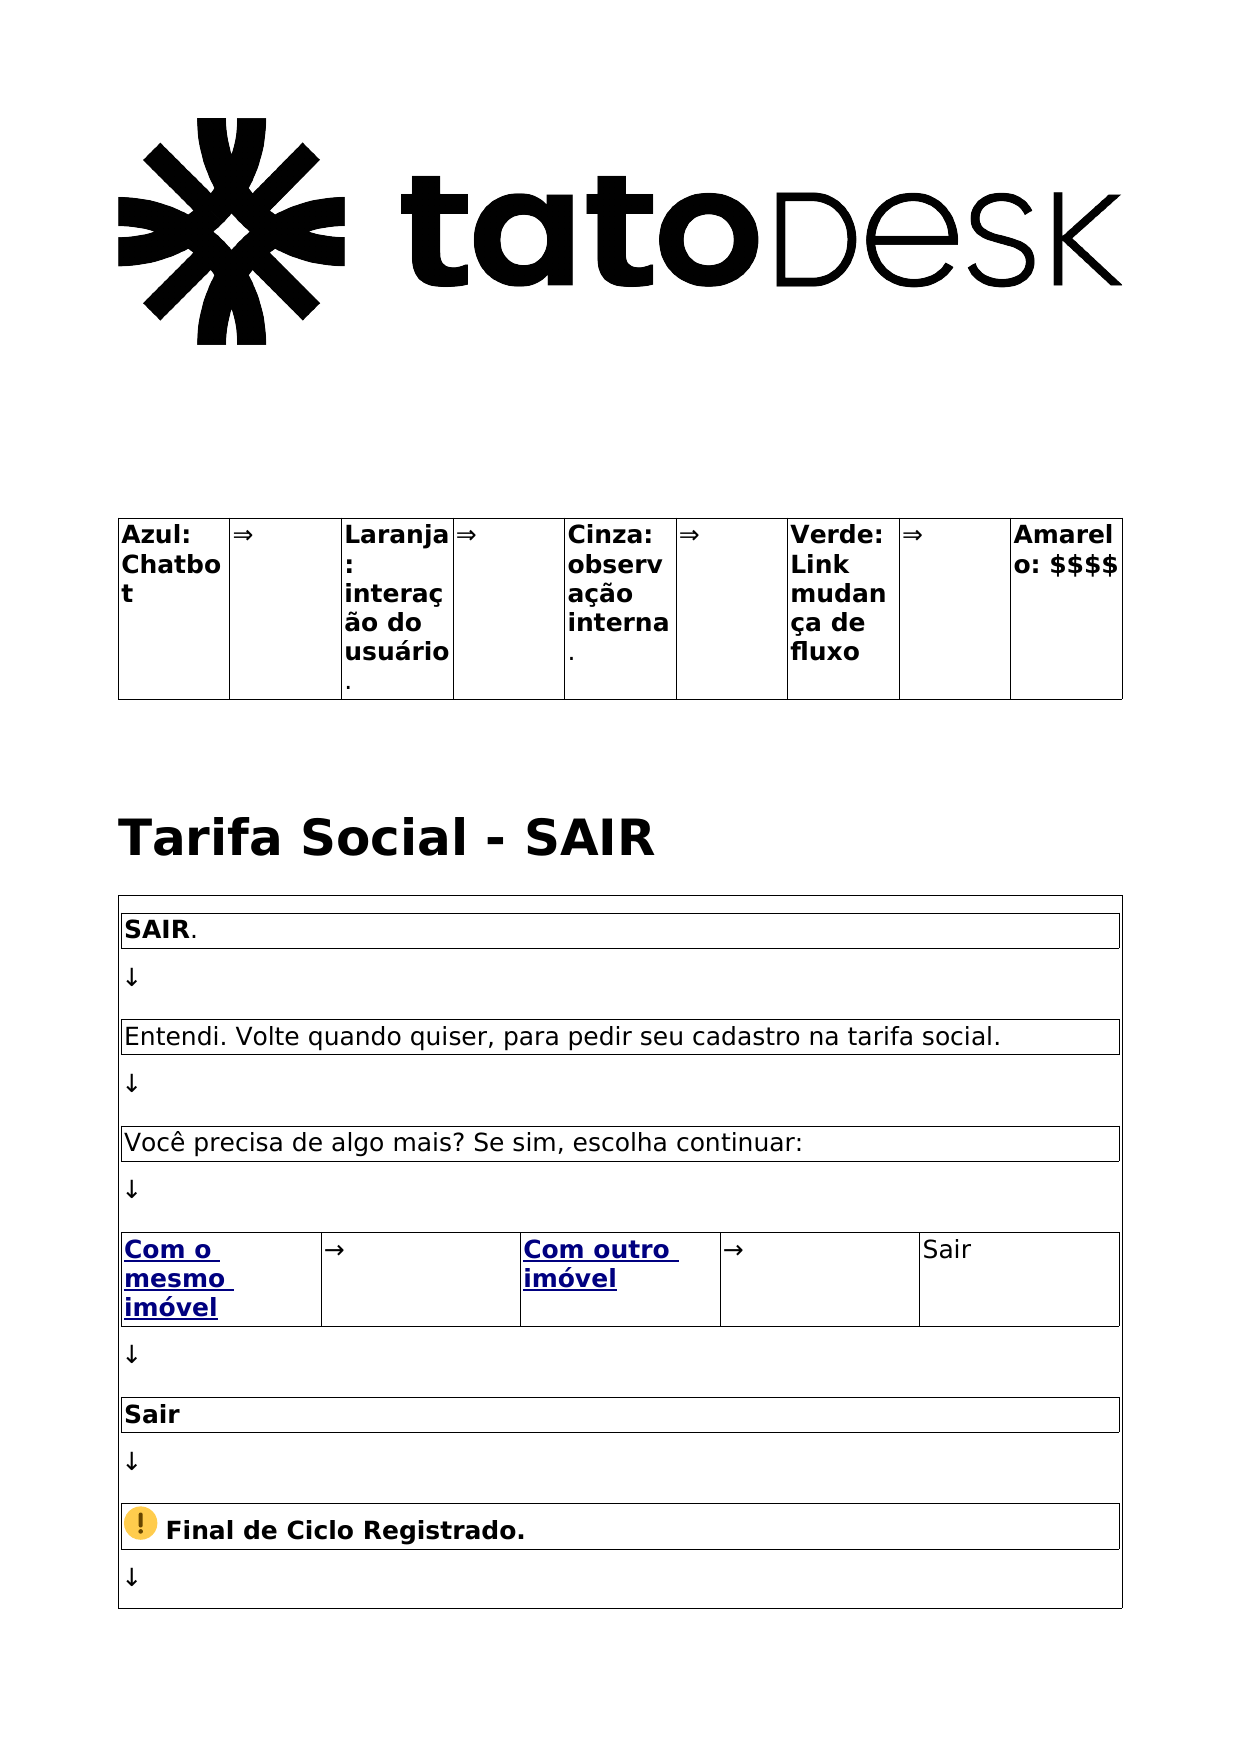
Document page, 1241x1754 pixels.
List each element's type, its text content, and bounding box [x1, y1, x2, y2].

table_header → [322, 1233, 520, 1326]
table_header → [721, 1233, 919, 1326]
table_header Você precisa de algo mais? Se sim, escolha continuar: [122, 1127, 1119, 1161]
table_header Sair [122, 1398, 1119, 1432]
table_header ⇒ [900, 519, 1010, 699]
picture [118, 118, 1123, 345]
table_header Com outro imóvel [521, 1233, 720, 1326]
table_header ⇒ [230, 519, 341, 699]
table_header ⇒ [677, 519, 787, 699]
table_header Com o mesmo imóvel [122, 1233, 321, 1326]
subtitle Tarifa Social - SAIR [118, 809, 1122, 868]
table_header SAIR. [122, 914, 1119, 948]
table_header Sair [920, 1233, 1119, 1326]
table_header Cinza: observação interna. [565, 519, 676, 699]
table_header Verde: Link mudança de fluxo [788, 519, 899, 699]
table_header Final de Ciclo Registrado. [122, 1504, 1119, 1549]
table_header ⇒ [454, 519, 564, 699]
table_header Azul: Chatbot [119, 519, 229, 699]
table_header Entendi. Volte quando quiser, para pedir seu cadastro na tarifa social. [122, 1020, 1119, 1054]
table_header Laranja: interação do usuário. [342, 519, 453, 699]
table_header ↓ ↓ ↓ ↓ ↓ ↓ [119, 896, 1122, 1608]
table_header Amarelo: $$$$ [1011, 519, 1122, 699]
